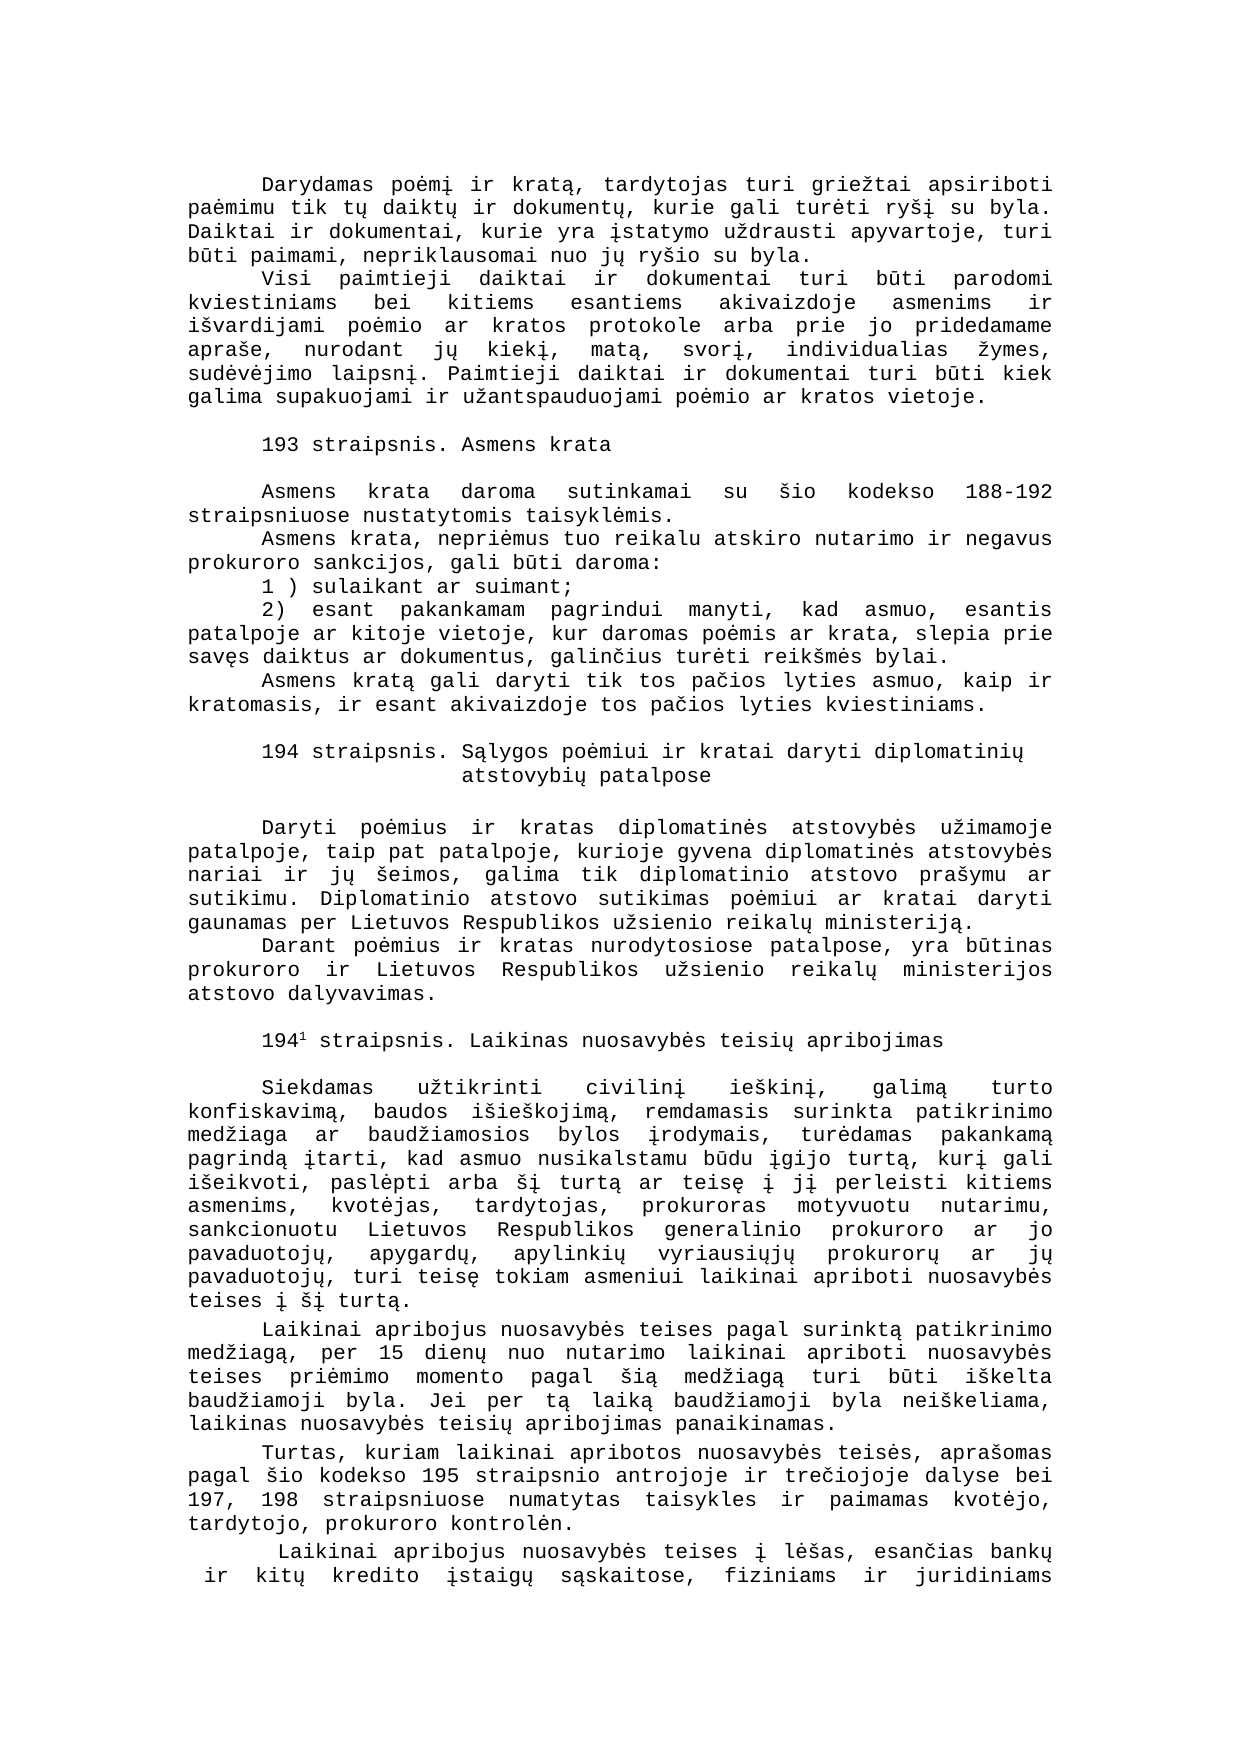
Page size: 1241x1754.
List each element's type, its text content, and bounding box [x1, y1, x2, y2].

text Siekdamas užtikrinti civilinį ieškinį, galimą turto konfiskavimą, baudos išieškojimą, remdamasis surinkta patikrinimo medžiaga ar baudžiamosios bylos įrodymais, turėdamas pakankamą pagrindą įtarti, kad asmuo nusikalstamu būdu įgijo turtą, kurį gali išeikvoti, paslėpti arba šį turtą ar teisę į jį perleisti kitiems asmenims, kvotėjas, tardytojas, prokuroras motyvuotu nutarimu, sankcionuotu Lietuvos Respublikos generalinio prokuroro ar jo pavaduotojų, apygardų, apylinkių vyriausiųjų prokurorų ar jų pavaduotojų, turi teisę tokiam asmeniui laikinai apriboti nuosavybės teises į šį turtą. [187, 1077, 1053, 1314]
text 1941 straipsnis. Laikinas nuosavybės teisių apribojimas [187, 1030, 1053, 1053]
text 1 ) sulaikant ar suimant; [187, 576, 1053, 599]
text 193 straipsnis. Asmens krata [187, 434, 1053, 457]
text Asmens krata, nepriėmus tuo reikalu atskiro nutarimo ir negavus prokuroro sankcijos, gali būti daroma: [187, 528, 1053, 576]
text Turtas, kuriam laikinai apribotos nuosavybės teisės, aprašomas pagal šio kodekso 195 straipsnio antrojoje ir trečiojoje dalyse bei 197, 198 straipsniuose numatytas taisykles ir paimamas kvotėjo, tardytojo, prokuroro kontrolėn. [187, 1442, 1053, 1536]
text 194 straipsnis. Sąlygos poėmiui ir kratai daryti diplomatinių [187, 741, 1053, 765]
text Laikinai apribojus nuosavybės teises į lėšas, esančias bankų ir kitų kredito įstaigų sąskaitose, fiziniams ir juridiniams [203, 1541, 1053, 1589]
text atstovybių patalpose [187, 765, 1053, 788]
text Visi paimtieji daiktai ir dokumentai turi būti parodomi kviestiniams bei kitiems esantiems akivaizdoje asmenims ir išvardijami poėmio ar kratos protokole arba prie jo pridedamame apraše, nurodant jų kiekį, matą, svorį, individualias žymes, sudėvėjimo laipsnį. Paimtieji daiktai ir dokumentai turi būti kiek galima supakuojami ir užantspauduojami poėmio ar kratos vietoje. [187, 268, 1053, 410]
text Daryti poėmius ir kratas diplomatinės atstovybės užimamoje patalpoje, taip pat patalpoje, kurioje gyvena diplomatinės atstovybės nariai ir jų šeimos, galima tik diplomatinio atstovo prašymu ar sutikimu. Diplomatinio atstovo sutikimas poėmiui ar kratai daryti gaunamas per Lietuvos Respublikos užsienio reikalų ministeriją. [187, 817, 1053, 935]
text Darant poėmius ir kratas nurodytosiose patalpose, yra būtinas prokuroro ir Lietuvos Respublikos užsienio reikalų ministerijos atstovo dalyvavimas. [187, 935, 1053, 1006]
text Asmens krata daroma sutinkamai su šio kodekso 188-192 straipsniuose nustatytomis taisyklėmis. [187, 481, 1053, 528]
text Darydamas poėmį ir kratą, tardytojas turi griežtai apsiriboti paėmimu tik tų daiktų ir dokumentų, kurie gali turėti ryšį su byla. Daiktai ir dokumentai, kurie yra įstatymo uždrausti apyvartoje, turi būti paimami, nepriklausomai nuo jų ryšio su byla. [187, 174, 1053, 268]
text Asmens kratą gali daryti tik tos pačios lyties asmuo, kaip ir kratomasis, ir esant akivaizdoje tos pačios lyties kviestiniams. [187, 670, 1053, 717]
text Laikinai apribojus nuosavybės teises pagal surinktą patikrinimo medžiagą, per 15 dienų nuo nutarimo laikinai apriboti nuosavybės teises priėmimo momento pagal šią medžiagą turi būti iškelta baudžiamoji byla. Jei per tą laiką baudžiamoji byla neiškeliama, laikinas nuosavybės teisių apribojimas panaikinamas. [187, 1319, 1053, 1437]
text 2) esant pakankamam pagrindui manyti, kad asmuo, esantis patalpoje ar kitoje vietoje, kur daromas poėmis ar krata, slepia prie savęs daiktus ar dokumentus, galinčius turėti reikšmės bylai. [187, 599, 1053, 670]
